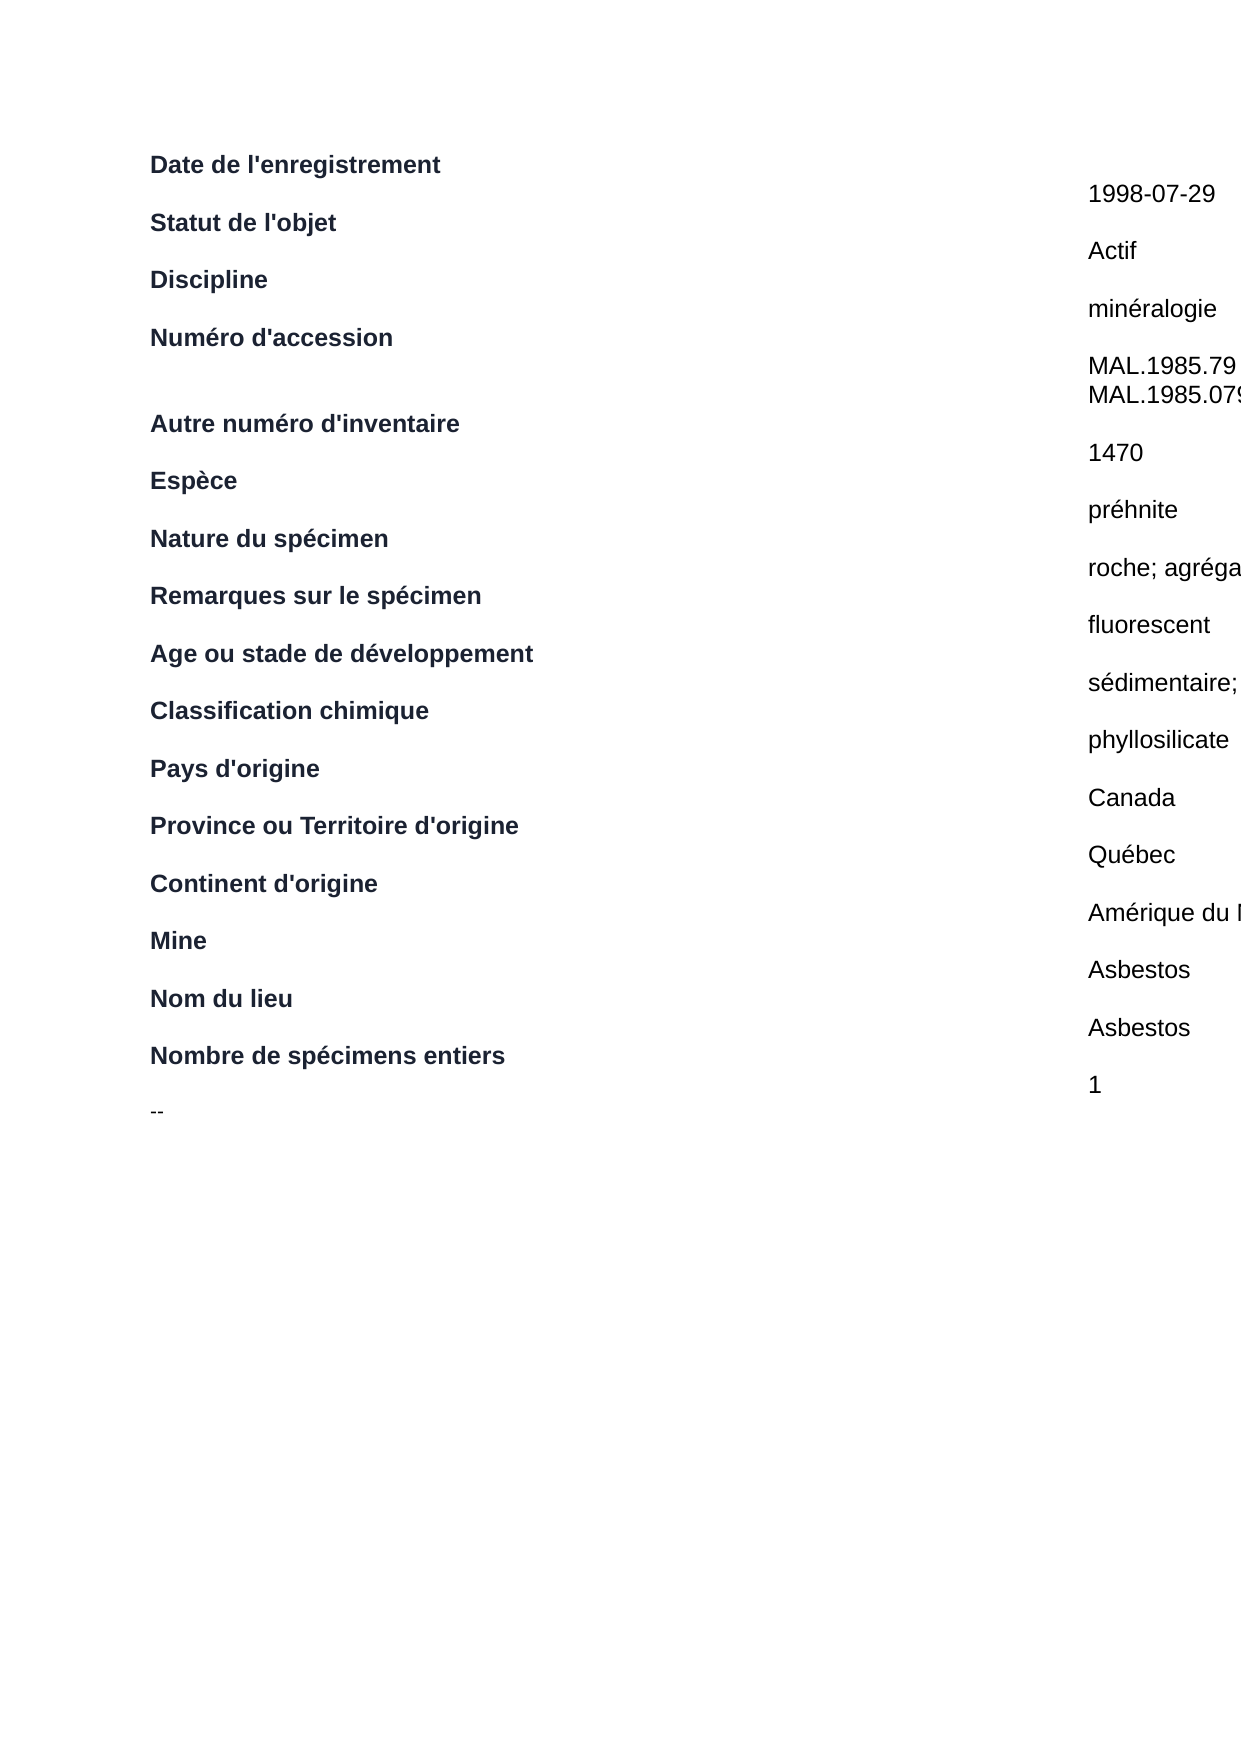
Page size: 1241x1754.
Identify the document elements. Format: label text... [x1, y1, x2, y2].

text Nature du spécimen [150, 524, 1090, 552]
text minéralogie [1088, 294, 1240, 322]
text Québec [1088, 840, 1240, 869]
text Continent d'origine [150, 869, 1090, 897]
text Mine [150, 926, 1090, 955]
text phyllosilicate [1088, 725, 1240, 754]
text Numéro d'accession [150, 322, 1090, 351]
text Date de l'enregistrement [150, 150, 1090, 179]
text préhnite [1088, 495, 1240, 524]
text Remarques sur le spécimen [150, 581, 1090, 610]
text Province ou Territoire d'origine [150, 811, 1090, 840]
text roche; agrégat; cristal [1088, 552, 1240, 581]
text Espèce [150, 466, 1090, 495]
text Nom du lieu [150, 984, 1090, 1012]
text Age ou stade de développement [150, 639, 1090, 667]
text Asbestos [1088, 955, 1240, 984]
text Canada [1088, 782, 1240, 811]
text 1 [1088, 1070, 1240, 1099]
text 1470 [1088, 437, 1240, 466]
text Autre numéro d'inventaire [150, 409, 1090, 437]
text Actif [1088, 236, 1240, 265]
text Pays d'origine [150, 754, 1090, 782]
text Amérique du Nord [1088, 897, 1240, 926]
text Statut de l'objet [150, 207, 1090, 236]
text sédimentaire; secondaire [1088, 667, 1240, 696]
text -- [150, 1099, 1090, 1123]
text MAL.1985.79 [1088, 351, 1240, 380]
text Classification chimique [150, 696, 1090, 725]
text Discipline [150, 265, 1090, 294]
text MAL.1985.079 [1088, 380, 1240, 409]
text 1998-07-29 [1088, 179, 1240, 207]
text Asbestos [1088, 1012, 1240, 1041]
text fluorescent [1088, 610, 1240, 639]
text Nombre de spécimens entiers [150, 1041, 1090, 1070]
